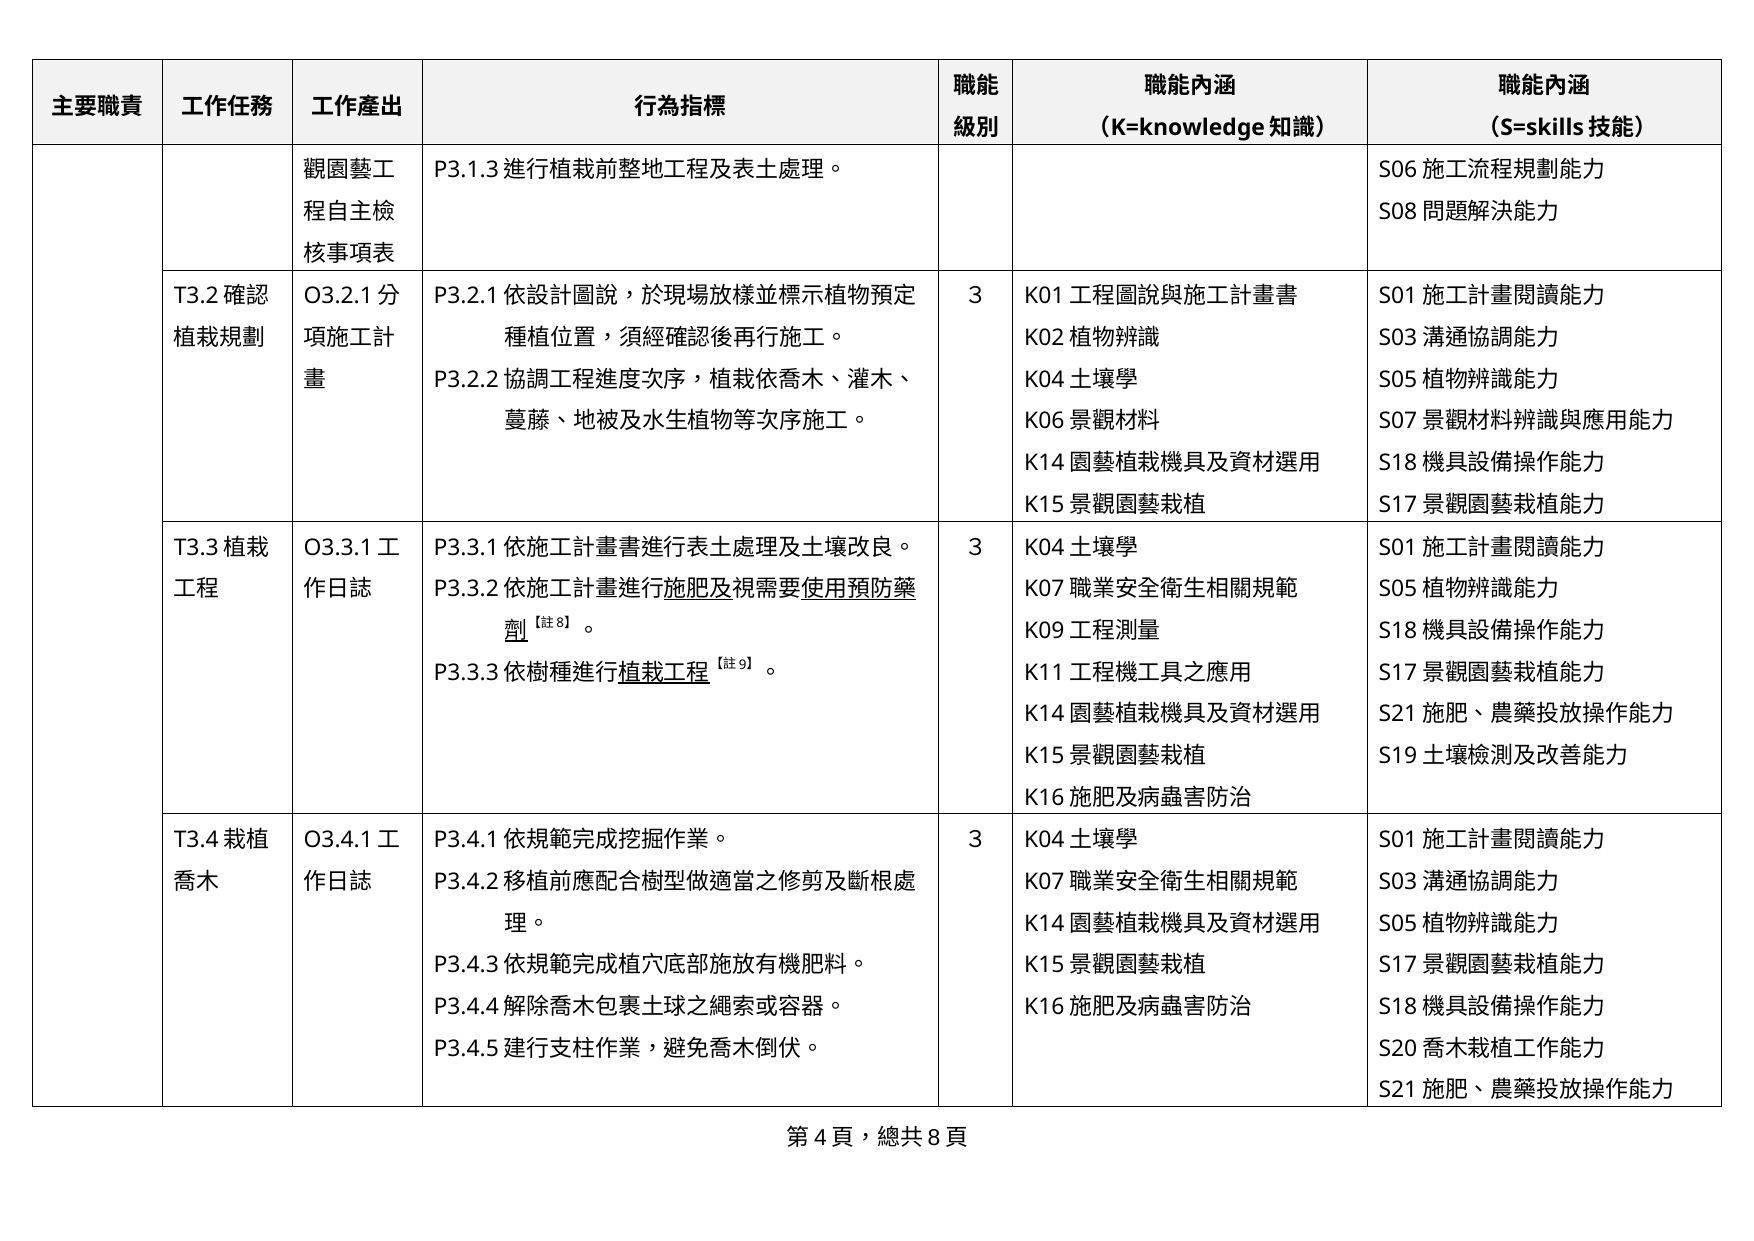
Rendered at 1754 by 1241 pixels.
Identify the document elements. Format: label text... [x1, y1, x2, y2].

table_cell O3.2.1分項施工計畫 [293, 271, 422, 521]
table_header 工作產出 [293, 60, 422, 143]
table_cell T3.2確認植栽規劃 [163, 271, 292, 521]
table_header 行為指標 [423, 60, 938, 143]
table_header 職能級別 [939, 60, 1012, 143]
table_header 職能內涵 （S=skills技能） [1368, 60, 1721, 143]
table_cell K04土壤學 K07職業安全衛生相關規範 K14園藝植栽機具及資材選用 K15景觀園藝栽植 K16施肥及病蟲害防治 [1013, 814, 1367, 1106]
table_cell [939, 145, 1012, 269]
table_cell ３ [939, 271, 1012, 521]
table_cell O3.3.1工作日誌 [293, 522, 422, 813]
table_cell P3.4.1依規範完成挖掘作業。 P3.4.2移植前應配合樹型做適當之修剪及斷根處理。 P3.4.3依規範完成植穴底部施放有機肥料。 P3.4.4解除喬木包裹土球之繩索或容器。 P3.4.5建行支柱作業，避免喬木倒伏。 [423, 814, 938, 1106]
table_cell [163, 145, 292, 269]
table_header 職能內涵 （K=knowledge知識） [1013, 60, 1367, 143]
table_cell S06施工流程規劃能力 S08問題解決能力 [1368, 145, 1721, 269]
table_cell P3.1.3進行植栽前整地工程及表土處理。 [423, 145, 938, 269]
table_cell K01工程圖說與施工計畫書 K02植物辨識 K04土壤學 K06景觀材料 K14園藝植栽機具及資材選用 K15景觀園藝栽植 [1013, 271, 1367, 521]
table_cell S01施工計畫閱讀能力 S03溝通協調能力 S05植物辨識能力 S17景觀園藝栽植能力 S18機具設備操作能力 S20喬木栽植工作能力 S21施肥、農藥投放操作能力 [1368, 814, 1721, 1106]
table_cell T3.4栽植喬木 [163, 814, 292, 1106]
table_header 工作任務 [163, 60, 292, 143]
table_cell ３ [939, 814, 1012, 1106]
table_cell 觀園藝工程自主檢核事項表 [293, 145, 422, 269]
table_cell K04土壤學 K07職業安全衛生相關規範 K09工程測量 K11工程機工具之應用 K14園藝植栽機具及資材選用 K15景觀園藝栽植 K16施肥及病蟲害防治 [1013, 522, 1367, 813]
table_cell [1013, 145, 1367, 269]
table_header 主要職責 [33, 60, 162, 143]
table_cell P3.2.1依設計圖說，於現場放樣並標示植物預定種植位置，須經確認後再行施工。 P3.2.2協調工程進度次序，植栽依喬木、灌木、蔓藤、地被及水生植物等次序施工。 [423, 271, 938, 521]
table_cell S01施工計畫閱讀能力 S03溝通協調能力 S05植物辨識能力 S07景觀材料辨識與應用能力 S18機具設備操作能力 S17景觀園藝栽植能力 [1368, 271, 1721, 521]
table_cell T3.3植栽工程 [163, 522, 292, 813]
table_cell ３ [939, 522, 1012, 813]
table_cell [33, 145, 162, 1106]
table_cell P3.3.1依施工計畫書進行表土處理及土壤改良。 P3.3.2依施工計畫進行施肥及視需要使用預防藥劑【註8】。 P3.3.3依樹種進行植栽工程【註9】。 [423, 522, 938, 813]
table_cell O3.4.1工作日誌 [293, 814, 422, 1106]
table_cell S01施工計畫閱讀能力 S05植物辨識能力 S18機具設備操作能力 S17景觀園藝栽植能力 S21施肥、農藥投放操作能力 S19土壤檢測及改善能力 [1368, 522, 1721, 813]
